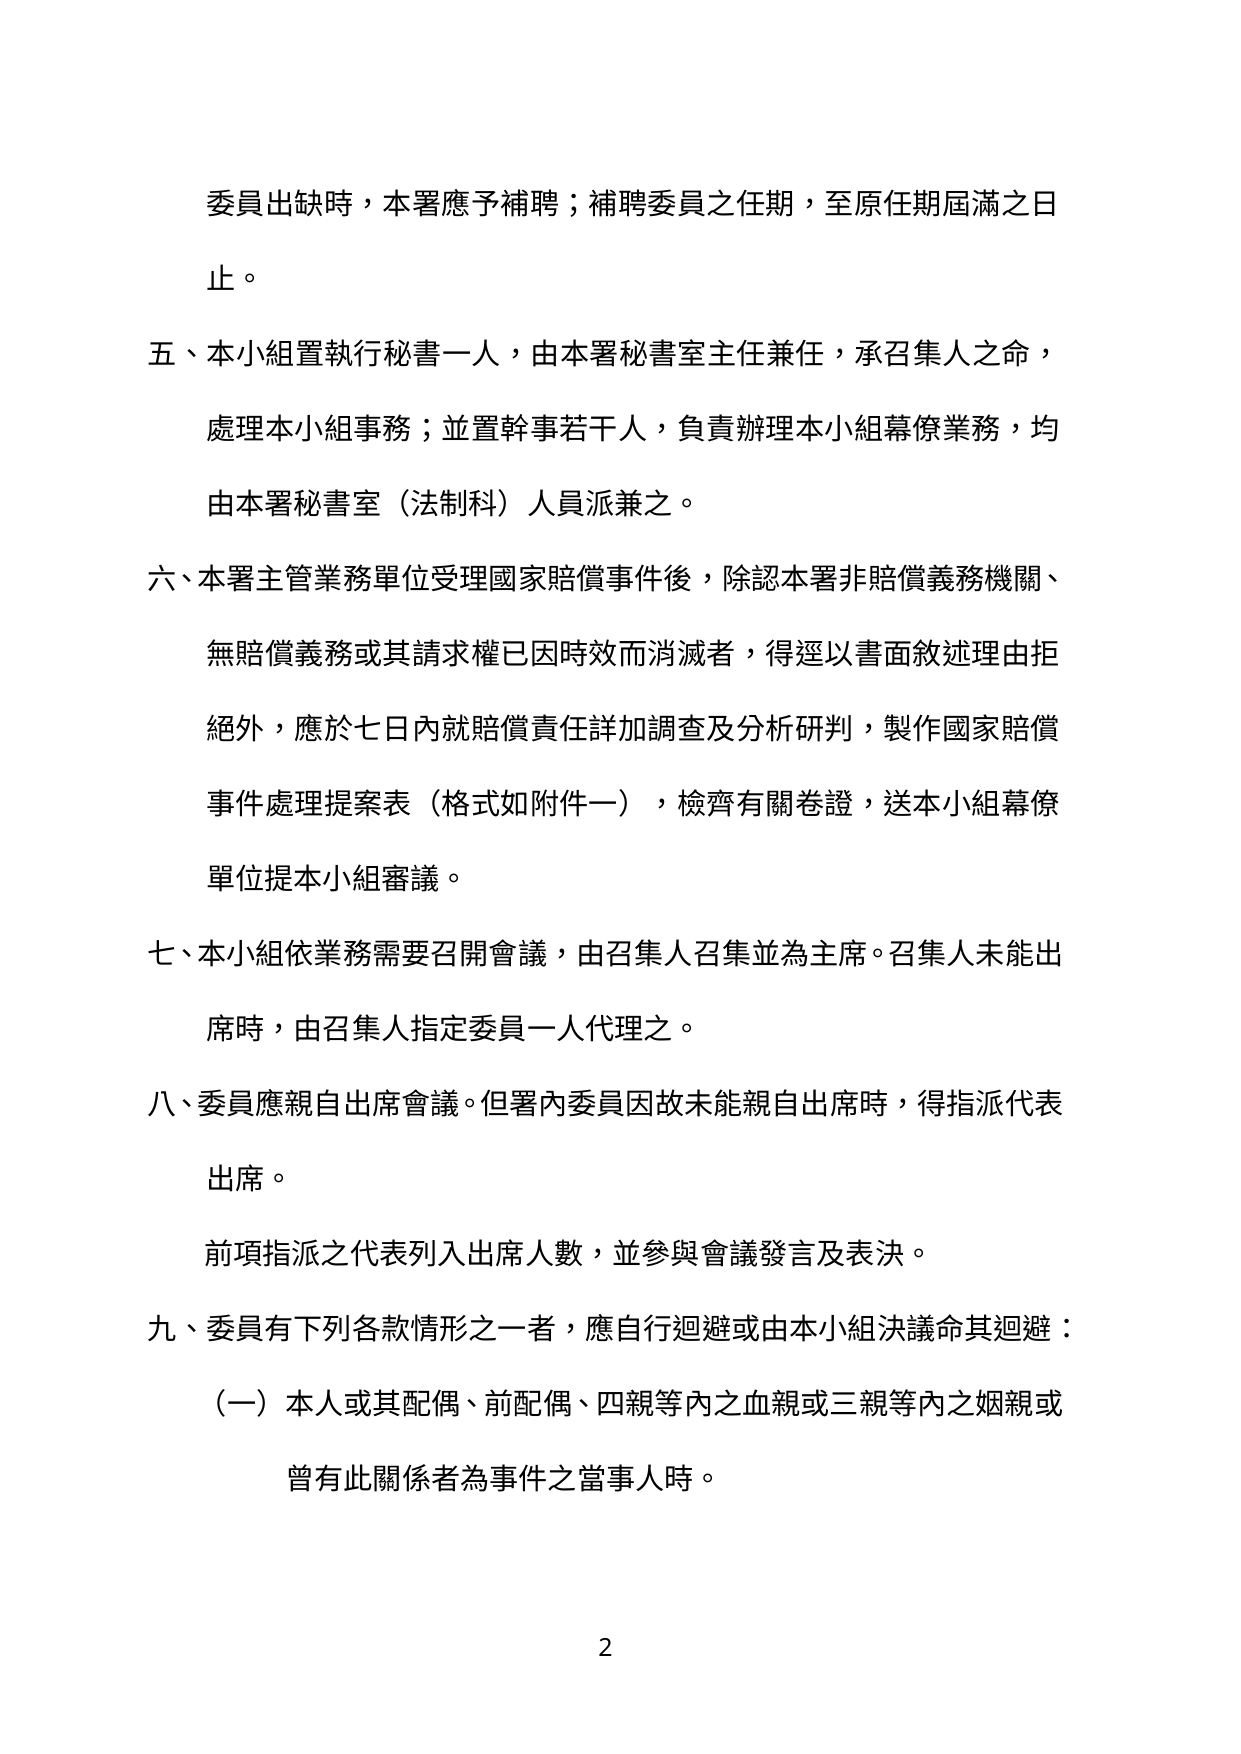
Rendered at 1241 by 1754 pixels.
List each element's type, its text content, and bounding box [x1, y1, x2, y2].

text 七、本小組依業務需要召開會議，由召集人召集並為主席。召集人未能出席時，由召集人指定委員一人代理之。 [148, 914, 1063, 1064]
text 九、委員有下列各款情形之一者，應自行迴避或由本小組決議命其迴避： [148, 1289, 1063, 1364]
text 五、本小組置執行秘書一人，由本署秘書室主任兼任，承召集人之命，處理本小組事務；並置幹事若干人，負責辦理本小組幕僚業務，均由本署秘書室（法制科）人員派兼之。 [148, 314, 1063, 539]
text 八、委員應親自出席會議。但署內委員因故未能親自出席時，得指派代表出席。 [148, 1064, 1063, 1214]
text 前項指派之代表列入出席人數，並參與會議發言及表決。 [204, 1214, 1063, 1289]
text 委員出缺時，本署應予補聘；補聘委員之任期，至原任期屆滿之日止。 [148, 164, 1063, 314]
text 六、本署主管業務單位受理國家賠償事件後，除認本署非賠償義務機關、無賠償義務或其請求權已因時效而消滅者，得逕以書面敘述理由拒絕外，應於七日內就賠償責任詳加調查及分析研判，製作國家賠償事件處理提案表（格式如附件一），檢齊有關卷證，送本小組幕僚單位提本小組審議。 [148, 539, 1063, 914]
text （一）本人或其配偶、前配偶、四親等內之血親或三親等內之姻親或曾有此關係者為事件之當事人時。 [198, 1364, 1063, 1514]
